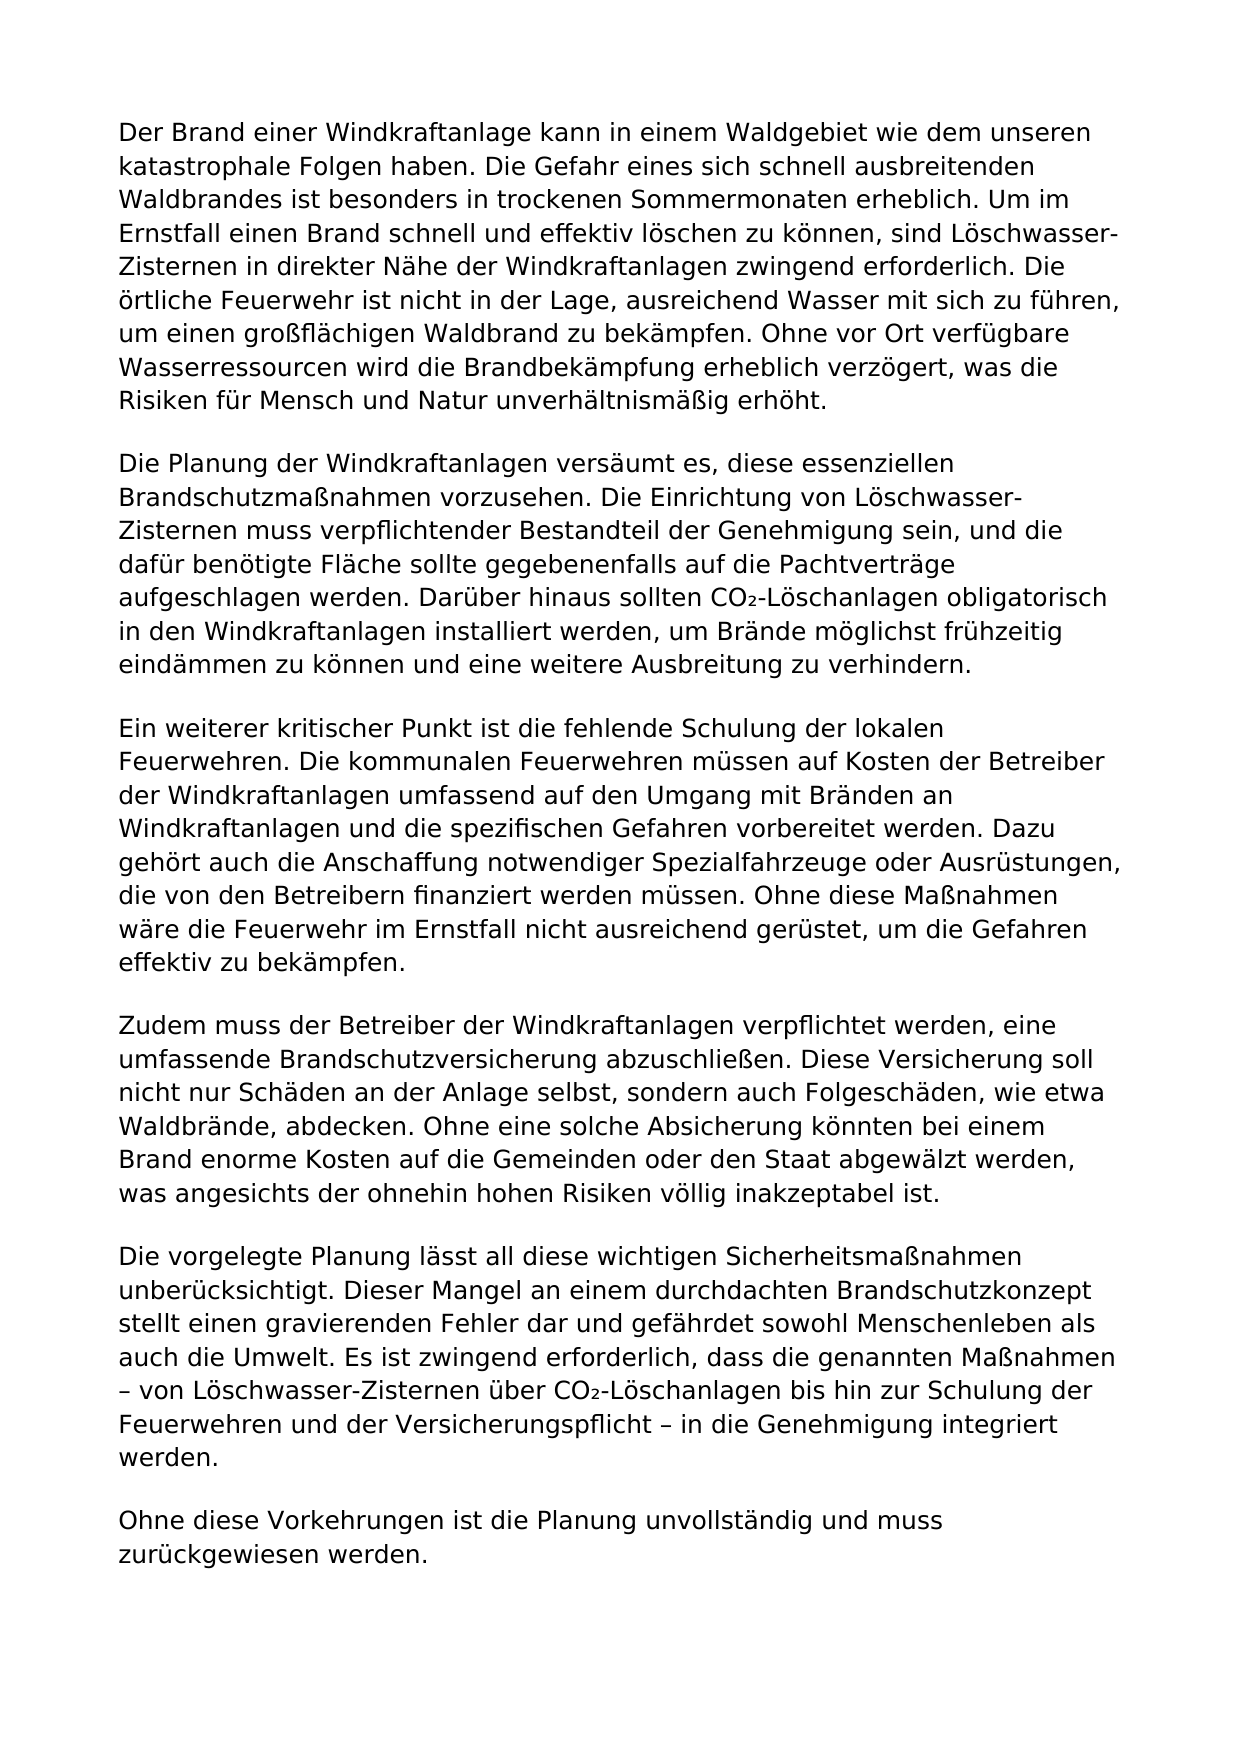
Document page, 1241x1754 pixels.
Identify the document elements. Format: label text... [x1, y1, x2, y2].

text Ein weiterer kritischer Punkt ist die fehlende Schulung der lokalen Feuerwehren. Die kommunalen Feuerwehren müssen auf Kosten der Betreiber der Windkraftanlagen umfassend auf den Umgang mit Bränden an Windkraftanlagen und die spezifischen Gefahren vorbereitet werden. Dazu gehört auch die Anschaffung notwendiger Spezialfahrzeuge oder Ausrüstungen, die von den Betreibern finanziert werden müssen. Ohne diese Maßnahmen wäre die Feuerwehr im Ernstfall nicht ausreichend gerüstet, um die Gefahren effektiv zu bekämpfen. [118, 714, 1122, 978]
text Zudem muss der Betreiber der Windkraftanlagen verpflichtet werden, eine umfassende Brandschutzversicherung abzuschließen. Diese Versicherung soll nicht nur Schäden an der Anlage selbst, sondern auch Folgeschäden, wie etwa Waldbrände, abdecken. Ohne eine solche Absicherung könnten bei einem Brand enorme Kosten auf die Gemeinden oder den Staat abgewälzt werden, was angesichts der ohnehin hohen Risiken völlig inakzeptabel ist. [118, 1012, 1122, 1208]
text Die Planung der Windkraftanlagen versäumt es, diese essenziellen Brandschutzmaßnahmen vorzusehen. Die Einrichtung von Löschwasser-Zisternen muss verpflichtender Bestandteil der Genehmigung sein, und die dafür benötigte Fläche sollte gegebenenfalls auf die Pachtverträge aufgeschlagen werden. Darüber hinaus sollten CO₂-Löschanlagen obligatorisch in den Windkraftanlagen installiert werden, um Brände möglichst frühzeitig eindämmen zu können und eine weitere Ausbreitung zu verhindern. [118, 449, 1122, 680]
text Der Brand einer Windkraftanlage kann in einem Waldgebiet wie dem unseren katastrophale Folgen haben. Die Gefahr eines sich schnell ausbreitenden Waldbrandes ist besonders in trockenen Sommermonaten erheblich. Um im Ernstfall einen Brand schnell und effektiv löschen zu können, sind Löschwasser-Zisternen in direkter Nähe der Windkraftanlagen zwingend erforderlich. Die örtliche Feuerwehr ist nicht in der Lage, ausreichend Wasser mit sich zu führen, um einen großflächigen Waldbrand zu bekämpfen. Ohne vor Ort verfügbare Wasserressourcen wird die Brandbekämpfung erheblich verzögert, was die Risiken für Mensch und Natur unverhältnismäßig erhöht. [118, 118, 1122, 416]
text Ohne diese Vorkehrungen ist die Planung unvollständig und muss zurückgewiesen werden. [118, 1507, 1122, 1569]
text Die vorgelegte Planung lässt all diese wichtigen Sicherheitsmaßnahmen unberücksichtigt. Dieser Mangel an einem durchdachten Brandschutzkonzept stellt einen gravierenden Fehler dar und gefährdet sowohl Menschenleben als auch die Umwelt. Es ist zwingend erforderlich, dass die genannten Maßnahmen – von Löschwasser-Zisternen über CO₂-Löschanlagen bis hin zur Schulung der Feuerwehren und der Versicherungspflicht – in die Genehmigung integriert werden. [118, 1242, 1122, 1473]
